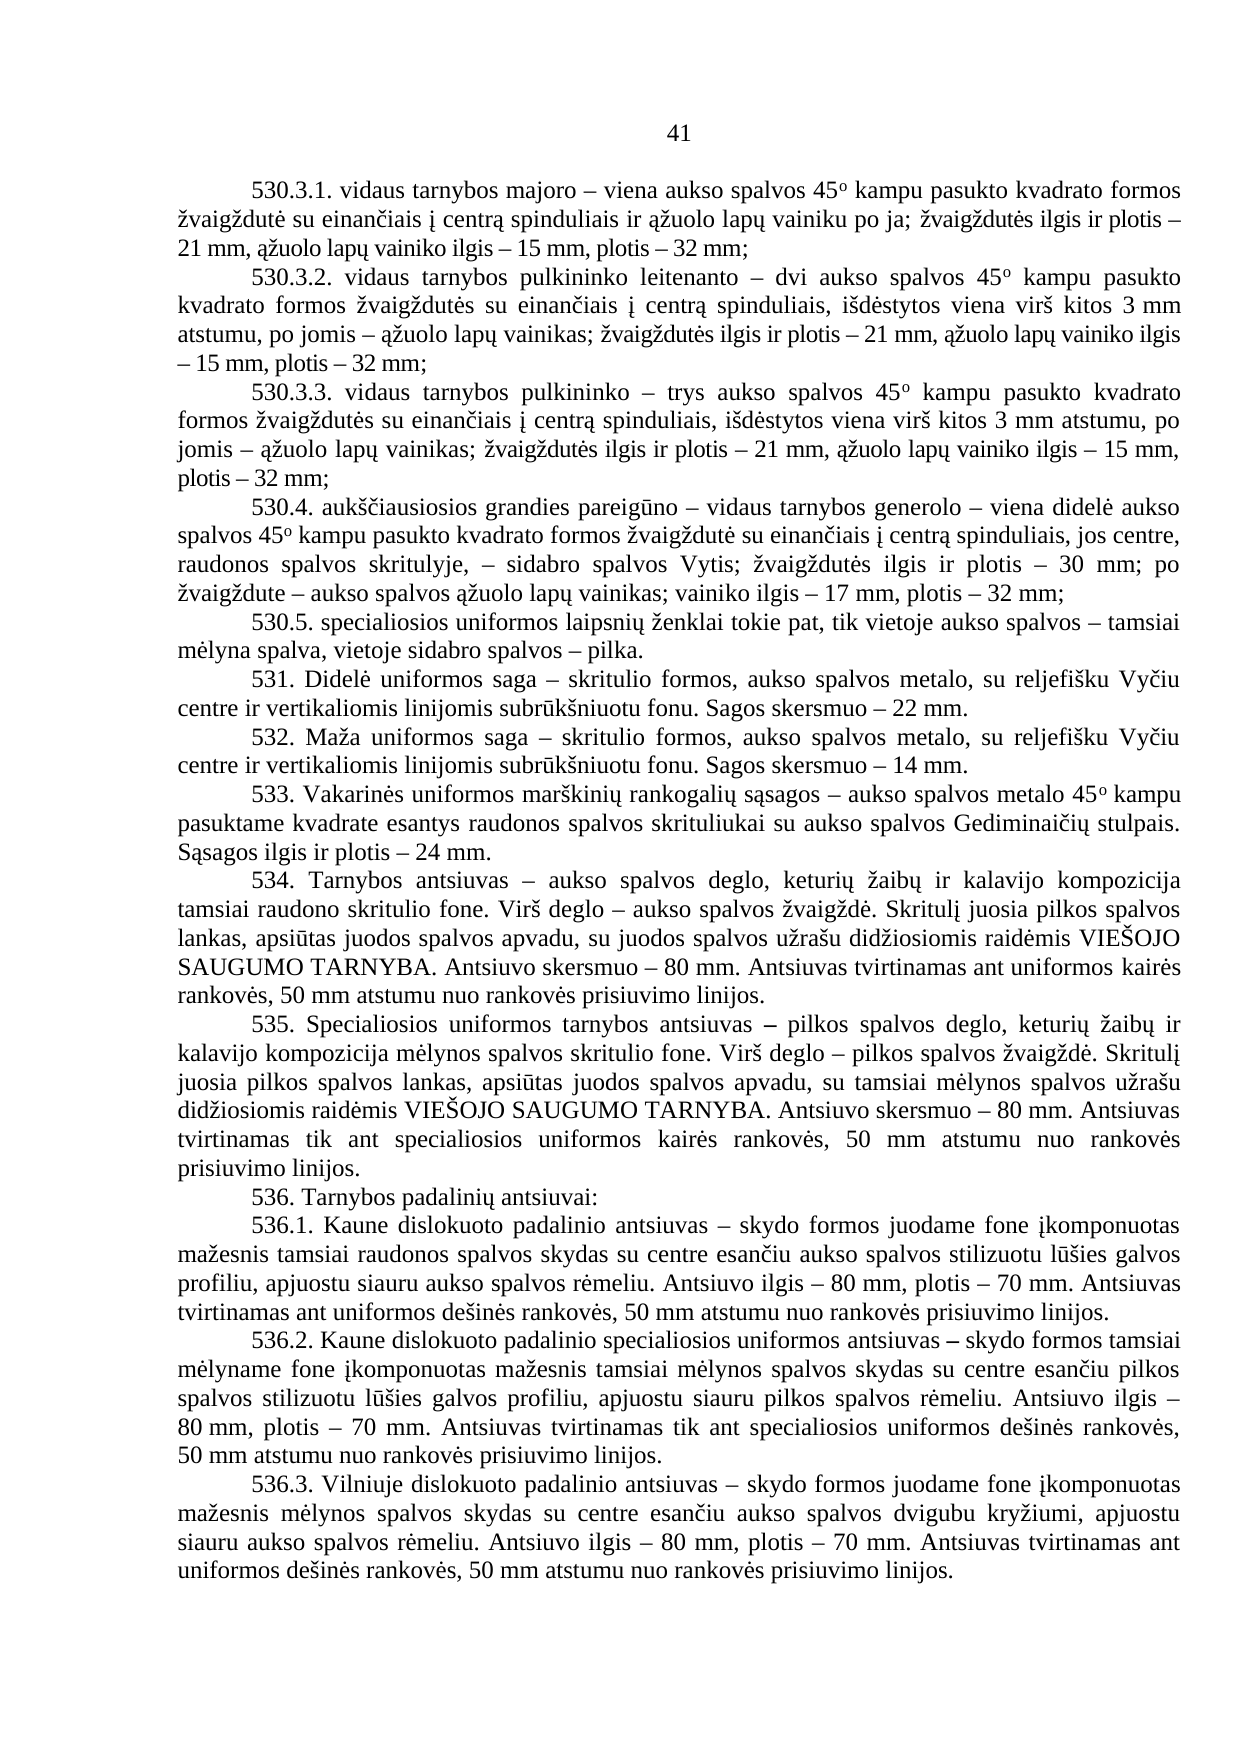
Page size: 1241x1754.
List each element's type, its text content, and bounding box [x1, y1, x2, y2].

text 530.3.1. vidaus tarnybos majoro – viena aukso spalvos 45o kampu pasukto kvadrato formos žvaigždutė su einančiais į centrą spinduliais ir ąžuolo lapų vainiku po ja; žvaigždutės ilgis ir plotis – 21 mm, ąžuolo lapų vainiko ilgis – 15 mm, plotis – 32 mm; [177, 176, 1181, 262]
text 532. Maža uniformos saga – skritulio formos, aukso spalvos metalo, su reljefišku Vyčiu centre ir vertikaliomis linijomis subrūkšniuotu fonu. Sagos skersmuo – 14 mm. [177, 722, 1181, 779]
text 530.5. specialiosios uniformos laipsnių ženklai tokie pat, tik vietoje aukso spalvos – tamsiai mėlyna spalva, vietoje sidabro spalvos – pilka.specialiosios uniformos laipsnių ženklai ir jų išdėstymas toks pat, tik vietoje aukso spalvos – juoda spalva, vietoje sidabro spalvos – žalia (chaki) spalva. [177, 607, 1181, 664]
text 533. Vakarinės uniformos marškinių rankogalių sąsagos – aukso spalvos metalo 45o kampu pasuktame kvadrate esantys raudonos spalvos skrituliukai su aukso spalvos Gediminaičių stulpais. Sąsagos ilgis ir plotis – 24 mm. [177, 779, 1181, 866]
text 536. Tarnybos padalinių antsiuvai: [177, 1182, 1181, 1211]
text 536.2. Kaune dislokuoto padalinio specialiosios uniformos antsiuvas – skydo formos tamsiai mėlyname fone įkomponuotas mažesnis tamsiai mėlynos spalvos skydas su centre esančiu pilkos spalvos stilizuotu lūšies galvos profiliu, apjuostu siauru pilkos spalvos rėmeliu. Antsiuvo ilgis – 80 mm, plotis – 70 mm. Antsiuvas tvirtinamas tik ant specialiosios uniformos dešinės rankovės, 50 mm atstumu nuo rankovės prisiuvimo linijos. [177, 1326, 1181, 1469]
text 535. Specialiosios uniformos tarnybos antsiuvas – pilkos spalvos deglo, keturių žaibų ir kalavijo kompozicija mėlynos spalvos skritulio fone. Virš deglo – pilkos spalvos žvaigždė. Skritulį juosia pilkos spalvos lankas, apsiūtas juodos spalvos apvadu, su tamsiai mėlynos spalvos užrašu didžiosiomis raidėmis VIEŠOJO SAUGUMO TARNYBA. Antsiuvo skersmuo – 80 mm. Antsiuvas tvirtinamas tik ant specialiosios uniformos kairės rankovės, 50 mm atstumu nuo rankovės prisiuvimo linijos. [177, 1009, 1181, 1182]
text 530.3.2. vidaus tarnybos pulkininko leitenanto – dvi aukso spalvos 45o kampu pasukto kvadrato formos žvaigždutės su einančiais į centrą spinduliais, išdėstytos viena virš kitos 3 mm atstumu, po jomis – ąžuolo lapų vainikas; žvaigždutės ilgis ir plotis – 21 mm, ąžuolo lapų vainiko ilgis – 15 mm, plotis – 32 mm; [177, 262, 1181, 377]
text 530.3.3. vidaus tarnybos pulkininko – trys aukso spalvos 45o kampu pasukto kvadrato formos žvaigždutės su einančiais į centrą spinduliais, išdėstytos viena virš kitos 3 mm atstumu, po jomis – ąžuolo lapų vainikas; žvaigždutės ilgis ir plotis – 21 mm, ąžuolo lapų vainiko ilgis – 15 mm, plotis – 32 mm; [177, 377, 1181, 492]
text 534. Tarnybos antsiuvas – aukso spalvos deglo, keturių žaibų ir kalavijo kompozicija tamsiai raudono skritulio fone. Virš deglo – aukso spalvos žvaigždė. Skritulį juosia pilkos spalvos lankas, apsiūtas juodos spalvos apvadu, su juodos spalvos užrašu didžiosiomis raidėmis VIEŠOJO SAUGUMO TARNYBA. Antsiuvo skersmuo – 80 mm. Antsiuvas tvirtinamas ant uniformos kairės rankovės, 50 mm atstumu nuo rankovės prisiuvimo linijos. [177, 866, 1181, 1009]
text 536.3. Vilniuje dislokuoto padalinio antsiuvas – skydo formos juodame fone įkomponuotas mažesnis mėlynos spalvos skydas su centre esančiu aukso spalvos dvigubu kryžiumi, apjuostu siauru aukso spalvos rėmeliu. Antsiuvo ilgis – 80 mm, plotis – 70 mm. Antsiuvas tvirtinamas ant uniformos dešinės rankovės, 50 mm atstumu nuo rankovės prisiuvimo linijos. [177, 1469, 1181, 1584]
text 530.4. aukščiausiosios grandies pareigūno – vidaus tarnybos generolo – viena didelė aukso spalvos 45o kampu pasukto kvadrato formos žvaigždutė su einančiais į centrą spinduliais, jos centre, raudonos spalvos skritulyje, – sidabro spalvos Vytis; žvaigždutės ilgis ir plotis – 30 mm; po žvaigždute – aukso spalvos ąžuolo lapų vainikas; vainiko ilgis – 17 mm, plotis – 32 mm; [177, 492, 1181, 607]
text 531. Didelė uniformos saga – skritulio formos, aukso spalvos metalo, su reljefišku Vyčiu centre ir vertikaliomis linijomis subrūkšniuotu fonu. Sagos skersmuo – 22 mm. [177, 664, 1181, 722]
text 536.1. Kaune dislokuoto padalinio antsiuvas – skydo formos juodame fone įkomponuotas mažesnis tamsiai raudonos spalvos skydas su centre esančiu aukso spalvos stilizuotu lūšies galvos profiliu, apjuostu siauru aukso spalvos rėmeliu. Antsiuvo ilgis – 80 mm, plotis – 70 mm. Antsiuvas tvirtinamas ant uniformos dešinės rankovės, 50 mm atstumu nuo rankovės prisiuvimo linijos. [177, 1211, 1181, 1326]
